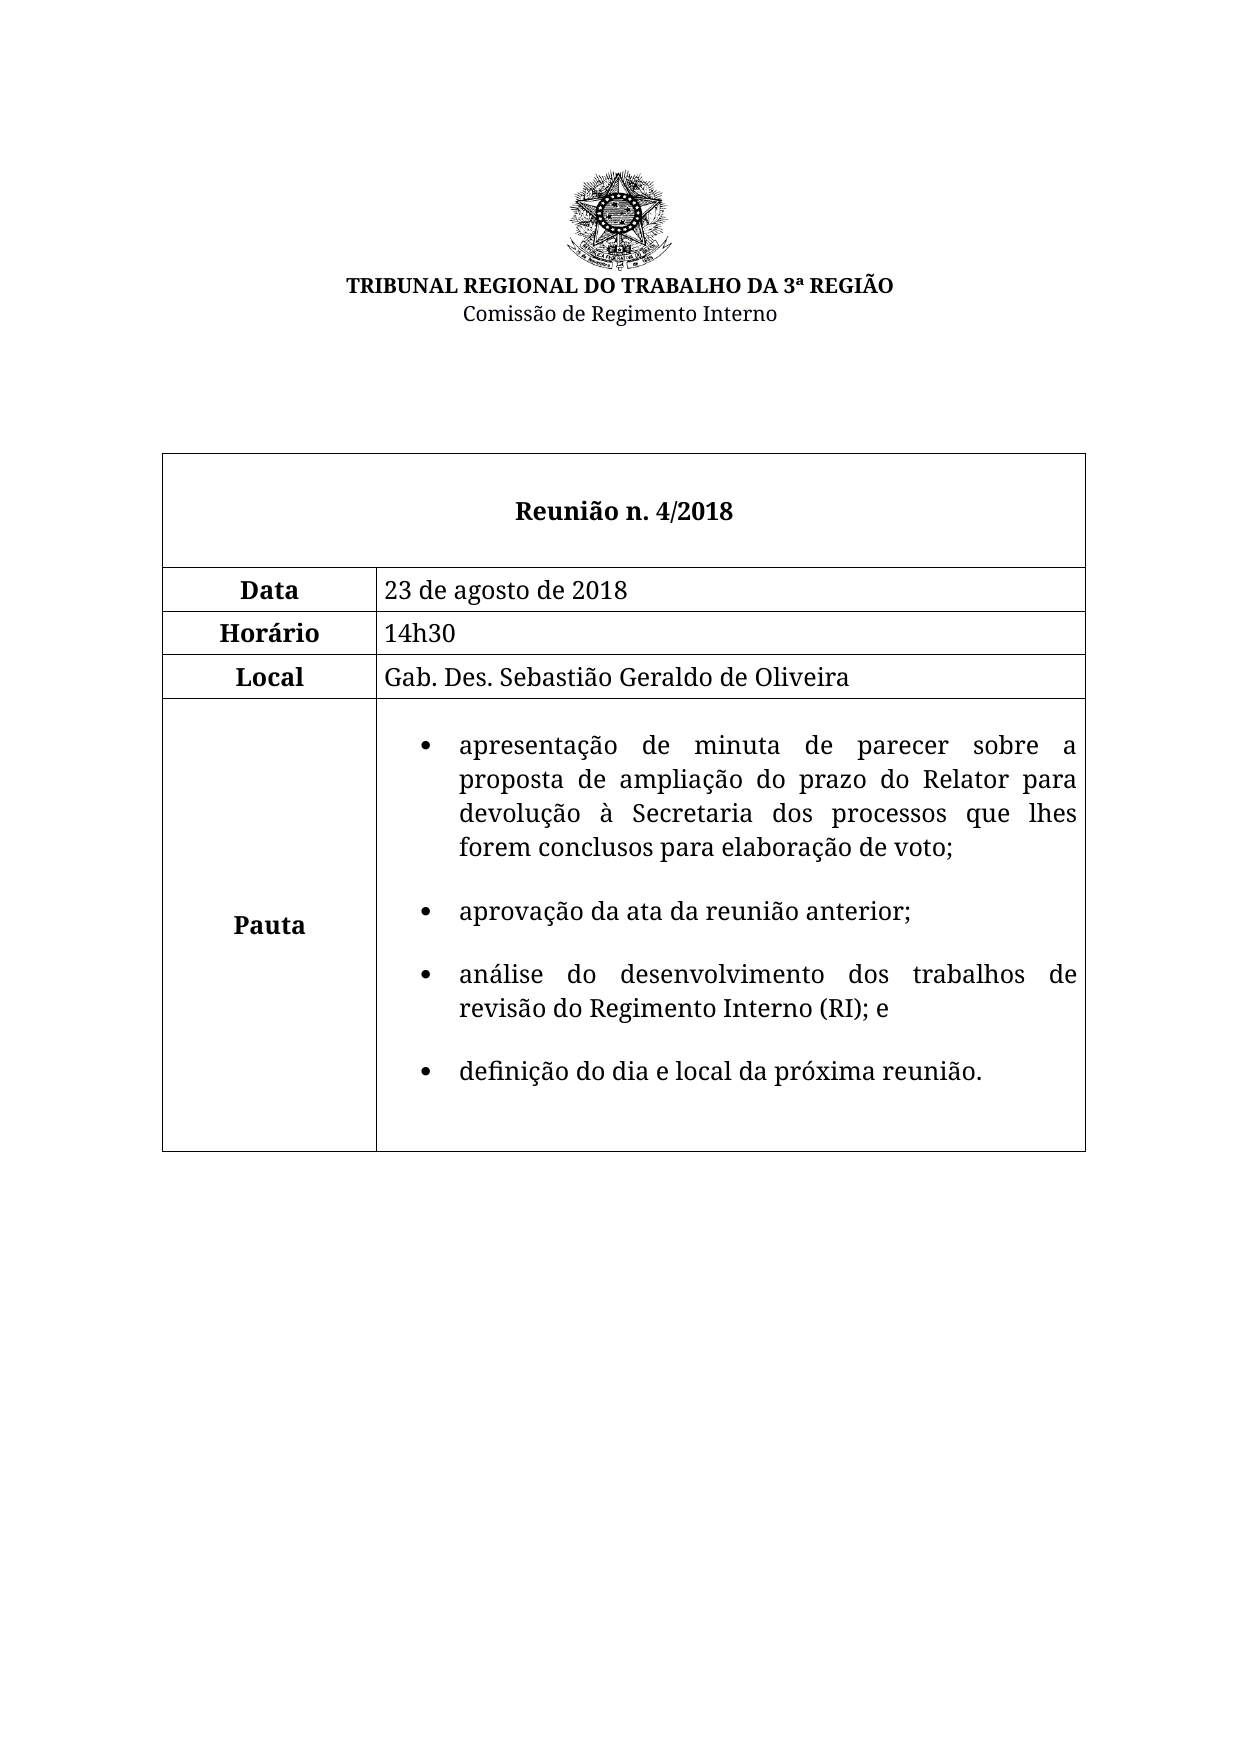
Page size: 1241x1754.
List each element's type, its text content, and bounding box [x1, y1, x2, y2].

table_cell 14h30 [377, 612, 1085, 654]
table_cell Local [163, 655, 376, 697]
text Comissão de Regimento Interno [177, 299, 1063, 328]
table_cell Data [163, 568, 376, 611]
table_header Reunião n. 4/2018 [163, 454, 1085, 567]
text TRIBUNAL REGIONAL DO TRABALHO DA 3ª REGIÃO [177, 271, 1063, 299]
table_cell 23 de agosto de 2018 [377, 568, 1085, 611]
table_cell apresentação de minuta de parecer sobre a proposta de ampliação do prazo do Relator para devolução à Secretaria dos processos que lhes forem conclusos para elaboração de voto; aprovação da ata da reunião anterior; análise do desenvolvimento dos trabalhos de revisão do Regimento Interno (RI); e definição do dia e local da próxima reunião. [377, 699, 1085, 1151]
table_cell Gab. Des. Sebastião Geraldo de Oliveira [377, 655, 1085, 697]
table_cell Horário [163, 612, 376, 654]
table_cell Pauta [163, 699, 376, 1151]
